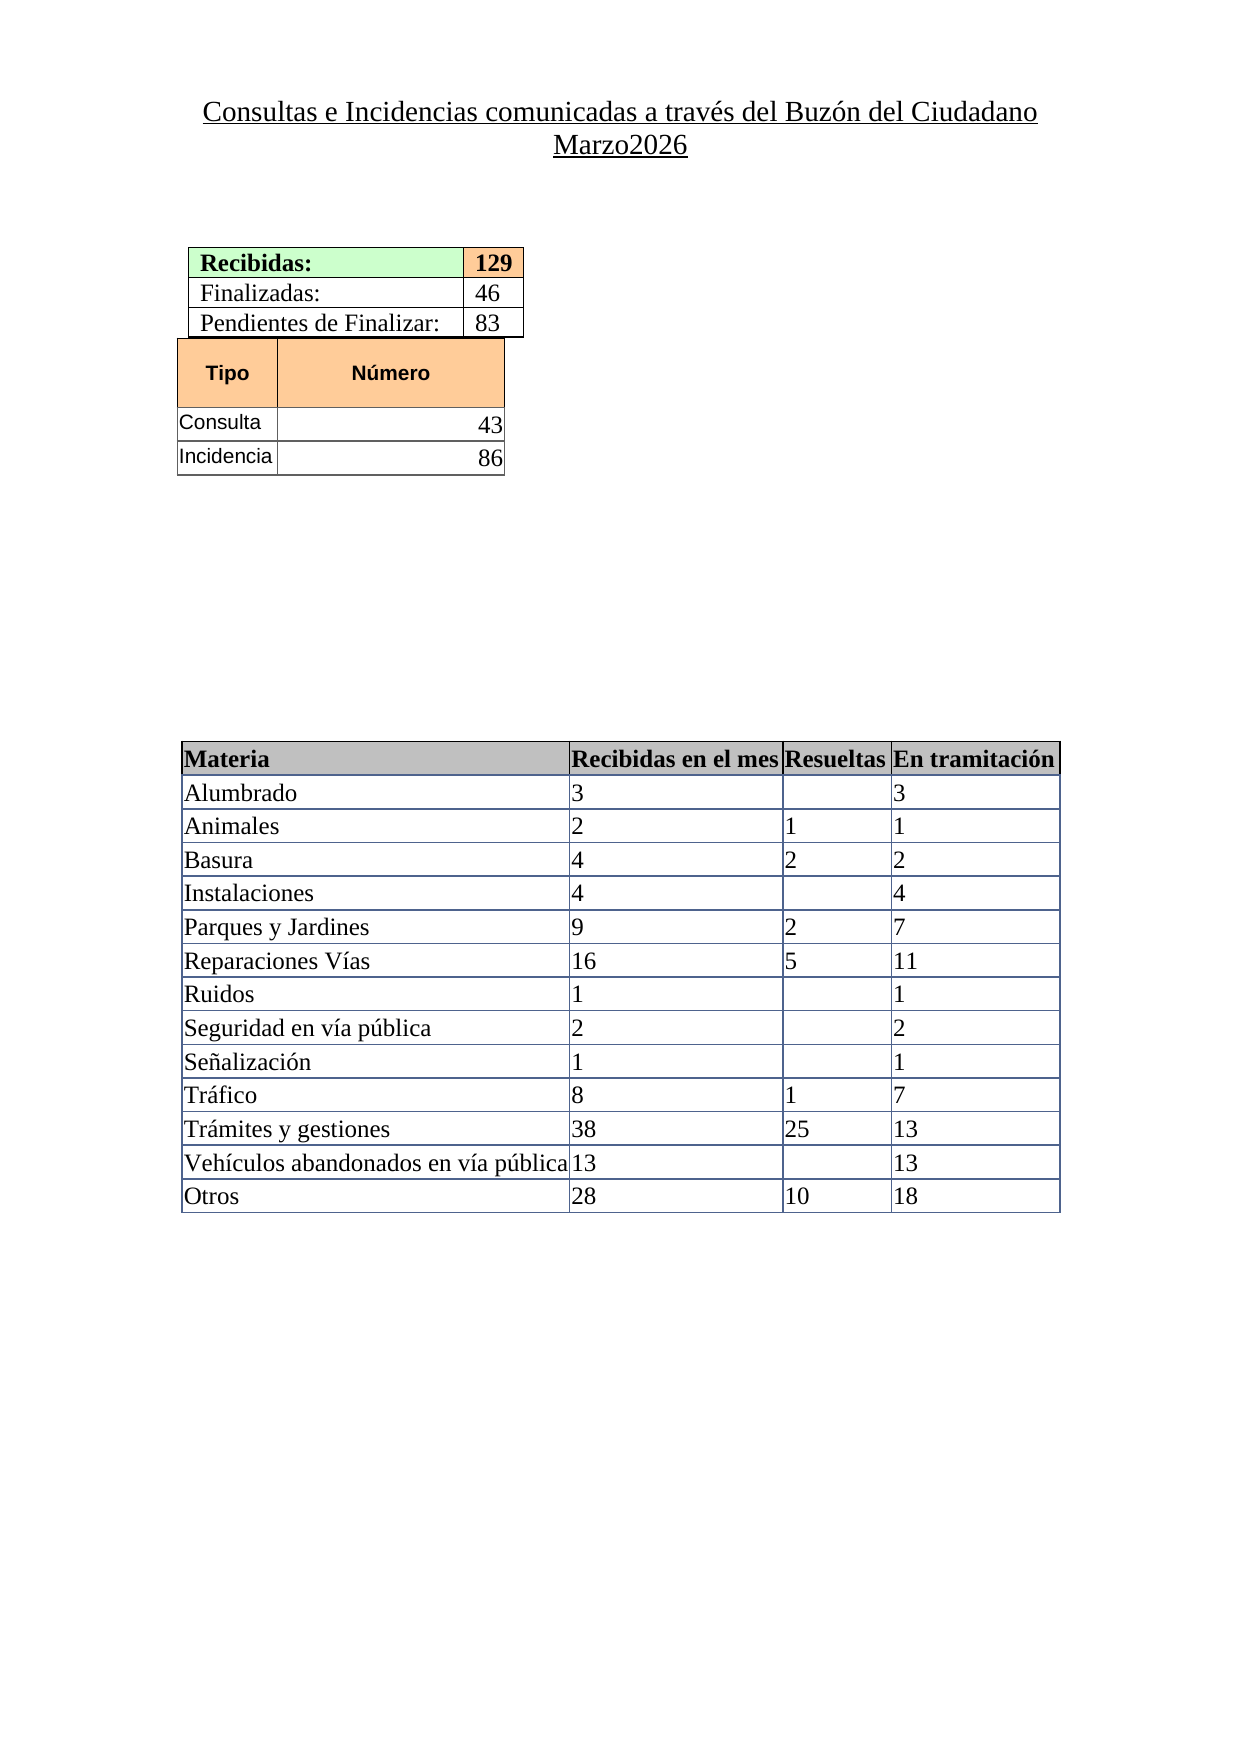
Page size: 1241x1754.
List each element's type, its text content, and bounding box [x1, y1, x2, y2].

table_cell 25 [784, 1112, 891, 1144]
table_cell 1 [892, 1045, 1059, 1077]
table_cell 1 [784, 1079, 891, 1111]
table_cell 3 [570, 776, 782, 808]
table_cell Vehículos abandonados en vía pública [183, 1146, 569, 1178]
table_cell [177, 943, 181, 976]
table_cell Incidencia [178, 442, 277, 474]
table_cell Recibidas en el mes [570, 742, 782, 774]
table_cell 13 [892, 1146, 1059, 1178]
table_header [570, 677, 783, 709]
table_cell 7 [892, 911, 1059, 942]
table_cell 1 [892, 810, 1059, 842]
table_cell 3 [892, 776, 1059, 808]
table_cell Señalización [183, 1045, 569, 1077]
table_cell Alumbrado [183, 776, 569, 808]
table_header Número [278, 339, 504, 407]
table_cell Finalizadas: [189, 278, 463, 307]
table_cell 2 [784, 843, 891, 875]
table_cell [177, 709, 182, 741]
table_cell [784, 1146, 891, 1178]
table_cell Trámites y gestiones [183, 1112, 569, 1144]
table_cell [177, 1044, 181, 1077]
table_cell Animales [183, 810, 569, 842]
table_cell [177, 976, 181, 1010]
table_header [177, 677, 569, 709]
table_header 129 [464, 248, 523, 277]
table_cell [177, 909, 181, 942]
table_cell 86 [278, 442, 504, 474]
table_cell 16 [570, 944, 782, 976]
table_cell [177, 808, 181, 842]
table_cell Instalaciones [183, 877, 569, 909]
table_cell 13 [570, 1146, 782, 1178]
table_cell [177, 1111, 181, 1144]
table_header [783, 677, 891, 709]
table_cell Materia [183, 742, 569, 774]
table_cell 4 [570, 843, 782, 875]
table_cell 1 [570, 978, 782, 1010]
table_cell 5 [784, 944, 891, 976]
table_cell 10 [784, 1180, 891, 1212]
table_cell Ruidos [183, 978, 569, 1010]
table_cell Parques y Jardines [183, 911, 569, 942]
table_cell [177, 741, 181, 774]
table_cell 2 [570, 1011, 782, 1043]
table_cell En tramitación [892, 742, 1059, 774]
table_cell 18 [892, 1180, 1059, 1212]
table_cell [182, 709, 1060, 741]
table_cell [784, 978, 891, 1010]
table_cell 43 [278, 408, 504, 440]
table_cell Seguridad en vía pública [183, 1011, 569, 1043]
table_cell 2 [892, 843, 1059, 875]
table_cell [177, 1010, 181, 1043]
table_cell Tráfico [183, 1079, 569, 1111]
text Marzo2026 [177, 127, 1063, 161]
table_cell 83 [464, 308, 523, 336]
table_cell Consulta [178, 408, 277, 440]
table_cell 1 [784, 810, 891, 842]
table_cell 13 [892, 1112, 1059, 1144]
table_cell Otros [183, 1180, 569, 1212]
table_cell [177, 1077, 181, 1111]
text Consultas e Incidencias comunicadas a través del Buzón del Ciudadano [177, 94, 1063, 127]
table_cell [784, 776, 891, 808]
table_cell [177, 1178, 181, 1212]
table_cell 46 [464, 278, 523, 307]
table_cell 38 [570, 1112, 782, 1144]
table_cell 2 [784, 911, 891, 942]
table_cell Resueltas [784, 742, 891, 774]
table_cell 4 [892, 877, 1059, 909]
table_cell 28 [570, 1180, 782, 1212]
table_cell [784, 1045, 891, 1077]
table_header Recibidas: [189, 248, 463, 277]
table_cell Basura [183, 843, 569, 875]
table_cell 9 [570, 911, 782, 942]
table_cell Reparaciones Vías [183, 944, 569, 976]
table_cell 4 [570, 877, 782, 909]
table_cell [784, 877, 891, 909]
table_cell 1 [892, 978, 1059, 1010]
table_cell Pendientes de Finalizar: [189, 308, 463, 336]
table_cell 2 [892, 1011, 1059, 1043]
table_cell [177, 1144, 181, 1178]
table_cell [177, 875, 181, 909]
table_cell [177, 842, 181, 875]
table_cell 8 [570, 1079, 782, 1111]
table_cell 2 [570, 810, 782, 842]
table_cell 11 [892, 944, 1059, 976]
table_header Tipo [178, 339, 277, 407]
table_cell [177, 774, 181, 808]
table_header [891, 677, 1060, 709]
table_cell [784, 1011, 891, 1043]
table_cell 1 [570, 1045, 782, 1077]
table_cell 7 [892, 1079, 1059, 1111]
